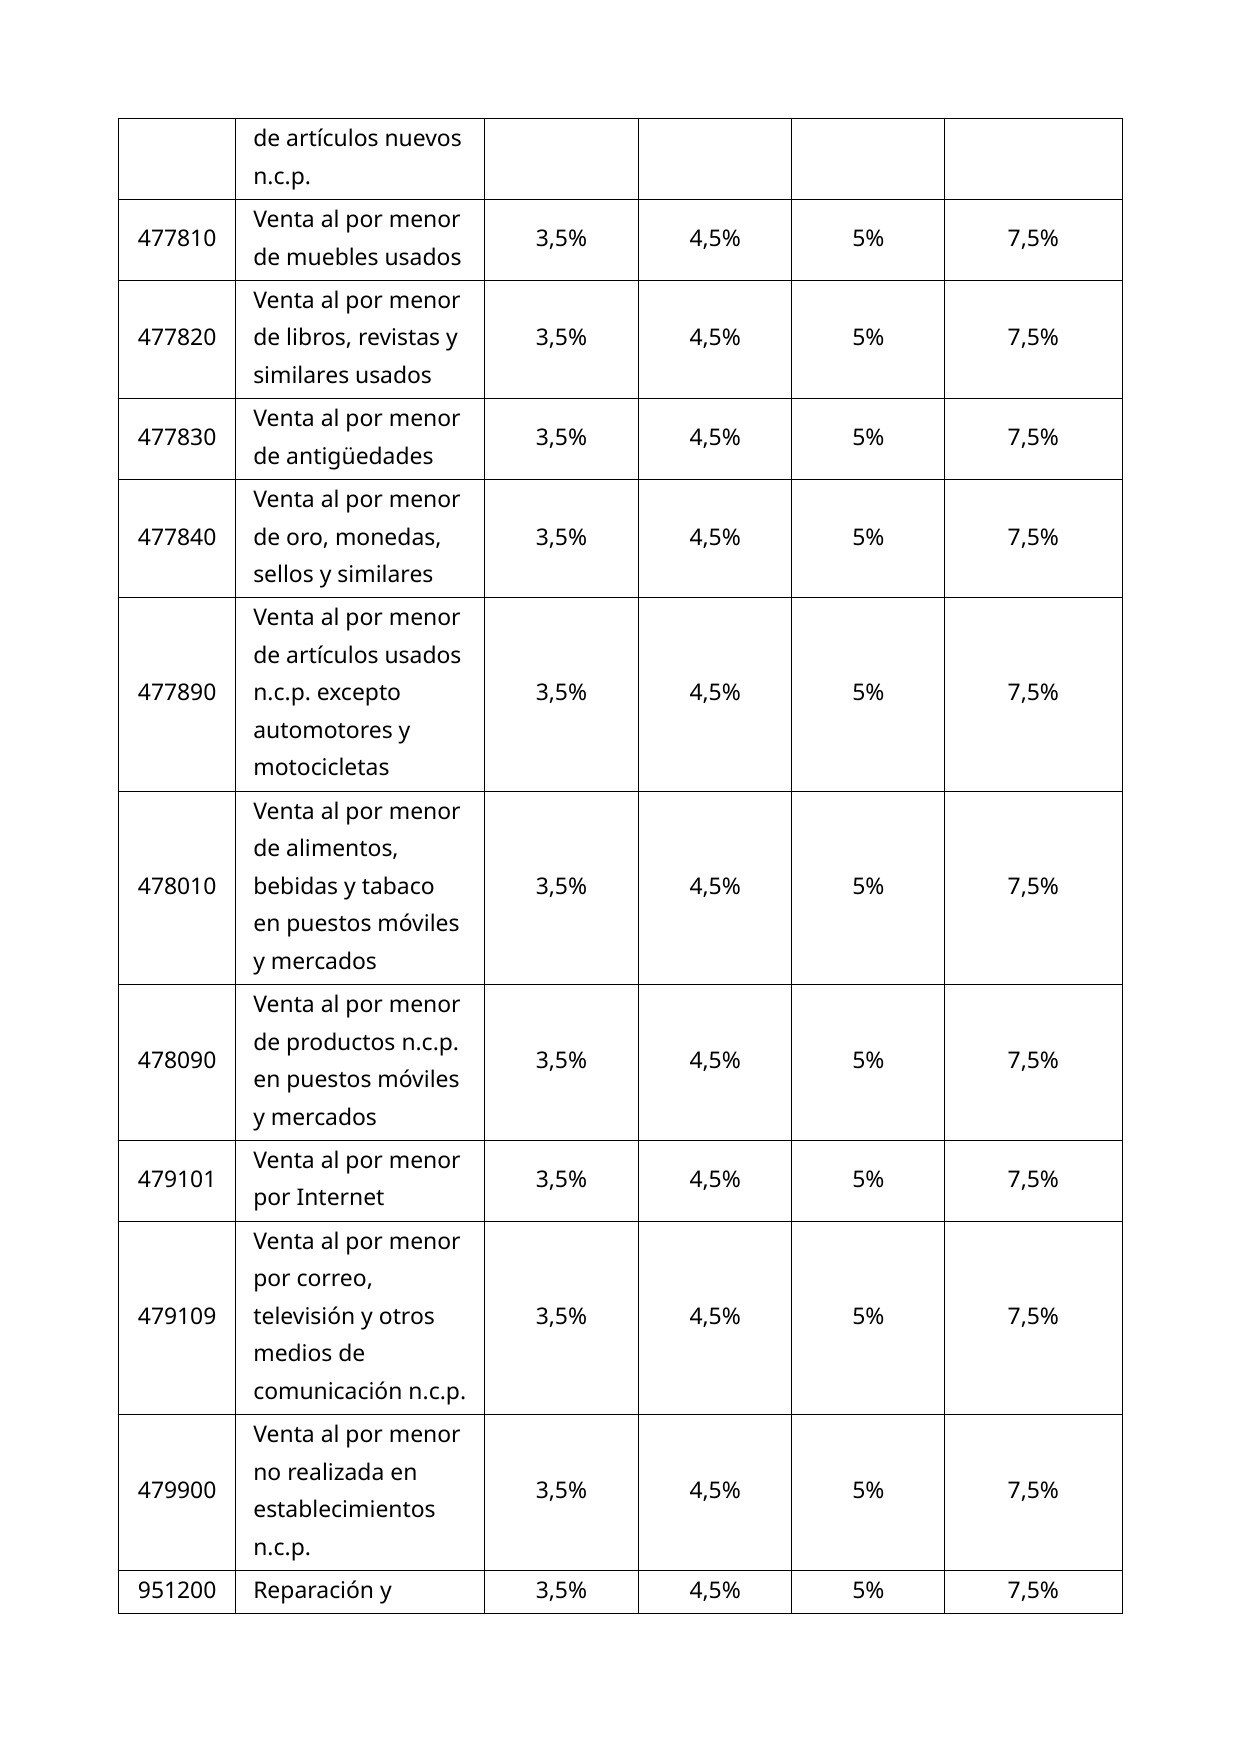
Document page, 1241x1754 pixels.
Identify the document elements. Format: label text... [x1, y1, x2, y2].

table_cell 3,5% [485, 200, 638, 280]
table_cell 4,5% [639, 598, 791, 791]
table_cell 477830 [119, 399, 235, 479]
table_cell 4,5% [639, 1141, 791, 1221]
table_cell 479109 [119, 1222, 235, 1414]
table_cell 4,5% [639, 1222, 791, 1414]
table_cell 3,5% [485, 1222, 638, 1414]
table_cell Venta al por menor no realizada en establecimientos n.c.p. [236, 1415, 484, 1570]
table_cell 4,5% [639, 985, 791, 1140]
table_cell [639, 119, 791, 199]
table_cell 5% [792, 792, 944, 984]
table_cell 5% [792, 281, 944, 398]
table_cell 3,5% [485, 1141, 638, 1221]
table_cell 7,5% [945, 1222, 1122, 1414]
table_cell 479101 [119, 1141, 235, 1221]
table_cell 5% [792, 1415, 944, 1570]
table_cell 3,5% [485, 985, 638, 1140]
table_cell [792, 119, 944, 199]
table_cell 4,5% [639, 1571, 791, 1613]
table_cell 4,5% [639, 399, 791, 479]
table_cell 4,5% [639, 281, 791, 398]
table_cell 7,5% [945, 480, 1122, 597]
table_cell 3,5% [485, 480, 638, 597]
table_cell 5% [792, 200, 944, 280]
table_cell 4,5% [639, 1415, 791, 1570]
table_cell 7,5% [945, 1415, 1122, 1570]
table_cell 477840 [119, 480, 235, 597]
table_cell [945, 119, 1122, 199]
table_cell 4,5% [639, 480, 791, 597]
table_cell 4,5% [639, 200, 791, 280]
table_cell 7,5% [945, 1141, 1122, 1221]
table_cell 5% [792, 399, 944, 479]
table_cell Venta al por menor por Internet [236, 1141, 484, 1221]
table_cell 7,5% [945, 1571, 1122, 1613]
table_cell 5% [792, 985, 944, 1140]
table_cell Venta al por menor de antigüedades [236, 399, 484, 479]
table_cell 4,5% [639, 792, 791, 984]
table_cell 3,5% [485, 281, 638, 398]
table_cell Venta al por menor de libros, revistas y similares usados [236, 281, 484, 398]
table_cell 5% [792, 1141, 944, 1221]
table_cell [485, 119, 638, 199]
table_cell 3,5% [485, 1571, 638, 1613]
table_cell Venta al por menor de productos n.c.p. en puestos móviles y mercados [236, 985, 484, 1140]
table_cell 477890 [119, 598, 235, 791]
table_cell 478090 [119, 985, 235, 1140]
table_cell 7,5% [945, 281, 1122, 398]
table_cell Venta al por menor de muebles usados [236, 200, 484, 280]
table_cell 477810 [119, 200, 235, 280]
table_cell 5% [792, 480, 944, 597]
table_cell 3,5% [485, 399, 638, 479]
table_cell 5% [792, 1222, 944, 1414]
table_cell 5% [792, 598, 944, 791]
table_cell Venta al por menor de oro, monedas, sellos y similares [236, 480, 484, 597]
table_cell 7,5% [945, 598, 1122, 791]
table_cell 7,5% [945, 200, 1122, 280]
table_cell de artículos nuevos n.c.p. [236, 119, 484, 199]
table_cell 7,5% [945, 792, 1122, 984]
table_cell 3,5% [485, 598, 638, 791]
table_cell 7,5% [945, 399, 1122, 479]
table_cell 951200 [119, 1571, 235, 1613]
table_cell 7,5% [945, 985, 1122, 1140]
table_cell 5% [792, 1571, 944, 1613]
table_cell 478010 [119, 792, 235, 984]
table_cell 3,5% [485, 792, 638, 984]
table_cell Venta al por menor por correo, televisión y otros medios de comunicación n.c.p. [236, 1222, 484, 1414]
table_cell Venta al por menor de artículos usados n.c.p. excepto automotores y motocicletas [236, 598, 484, 791]
table_cell Venta al por menor de alimentos, bebidas y tabaco en puestos móviles y mercados [236, 792, 484, 984]
table_cell Reparación y [236, 1571, 484, 1613]
table_cell 479900 [119, 1415, 235, 1570]
table_cell 3,5% [485, 1415, 638, 1570]
table_cell 477820 [119, 281, 235, 398]
table_cell [119, 119, 235, 199]
